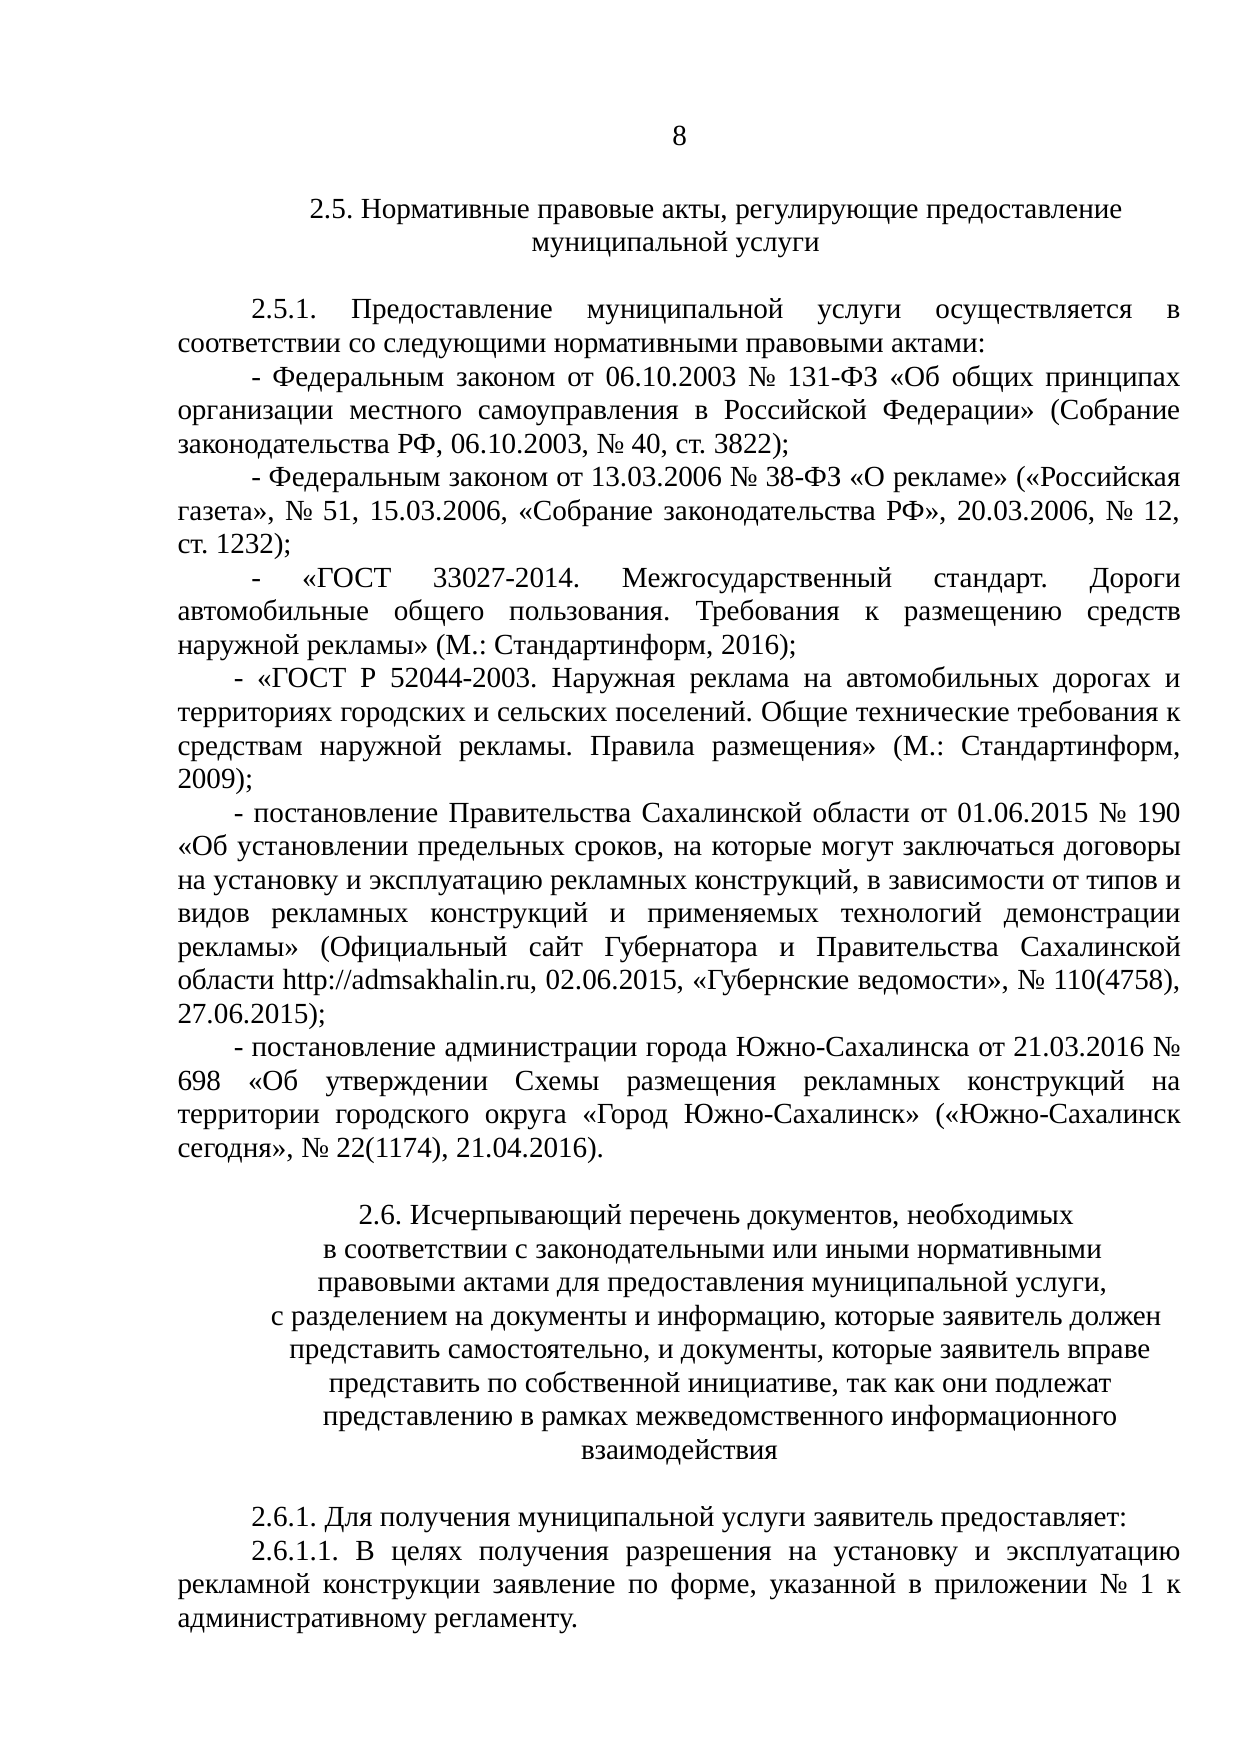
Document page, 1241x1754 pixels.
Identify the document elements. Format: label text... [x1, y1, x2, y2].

text в соответствии с законодательными или иными нормативными [177, 1231, 1181, 1264]
text 2.5.1. Предоставление муниципальной услуги осуществляется в соответствии со следующими нормативными правовыми актами: [177, 292, 1181, 359]
text - постановление Правительства Сахалинской области от 01.06.2015 № 190 «Об установлении предельных сроков, на которые могут заключаться договоры на установку и эксплуатацию рекламных конструкций, в зависимости от типов и видов рекламных конструкций и применяемых технологий демонстрации рекламы» (Официальный сайт Губернатора и Правительства Сахалинской области http://admsakhalin.ru, 02.06.2015, «Губернские ведомости», № 110(4758), 27.06.2015); [177, 795, 1181, 1030]
text - «ГОСТ Р 52044-2003. Наружная реклама на автомобильных дорогах и территориях городских и сельских поселений. Общие технические требования к средствам наружной рекламы. Правила размещения» (М.: Стандартинформ, 2009); [177, 661, 1181, 795]
text - постановление администрации города Южно-Сахалинска от 21.03.2016 № 698 «Об утверждении Схемы размещения рекламных конструкций на территории городского округа «Город Южно-Сахалинск» («Южно-Сахалинск сегодня», № 22(1174), 21.04.2016). [177, 1030, 1181, 1164]
text 2.6.1. Для получения муниципальной услуги заявитель предоставляет: [177, 1499, 1181, 1533]
text представить самостоятельно, и документы, которые заявитель вправе [177, 1332, 1181, 1365]
text правовыми актами для предоставления муниципальной услуги, [177, 1264, 1181, 1298]
text представлению в рамках межведомственного информационного взаимодействия [177, 1399, 1181, 1466]
text 2.6.1.1. В целях получения разрешения на установку и эксплуатацию рекламной конструкции заявление по форме, указанной в приложении № 1 к административному регламенту. [177, 1533, 1181, 1633]
text 2.5. Нормативные правовые акты, регулирующие предоставление муниципальной услуги [177, 191, 1181, 258]
text с разделением на документы и информацию, которые заявитель должен [177, 1298, 1181, 1332]
text - «ГОСТ 33027-2014. Межгосударственный стандарт. Дороги автомобильные общего пользования. Требования к размещению средств наружной рекламы» (М.: Стандартинформ, 2016); [177, 560, 1181, 661]
text представить по собственной инициативе, так как они подлежат [177, 1365, 1181, 1399]
text 2.6. Исчерпывающий перечень документов, необходимых [177, 1197, 1181, 1231]
text - Федеральным законом от 13.03.2006 № 38-ФЗ «О рекламе» («Российская газета», № 51, 15.03.2006, «Собрание законодательства РФ», 20.03.2006, № 12, ст. 1232); [177, 459, 1181, 560]
text - Федеральным законом от 06.10.2003 № 131-ФЗ «Об общих принципах организации местного самоуправления в Российской Федерации» (Собрание законодательства РФ, 06.10.2003, № 40, ст. 3822); [177, 359, 1181, 459]
